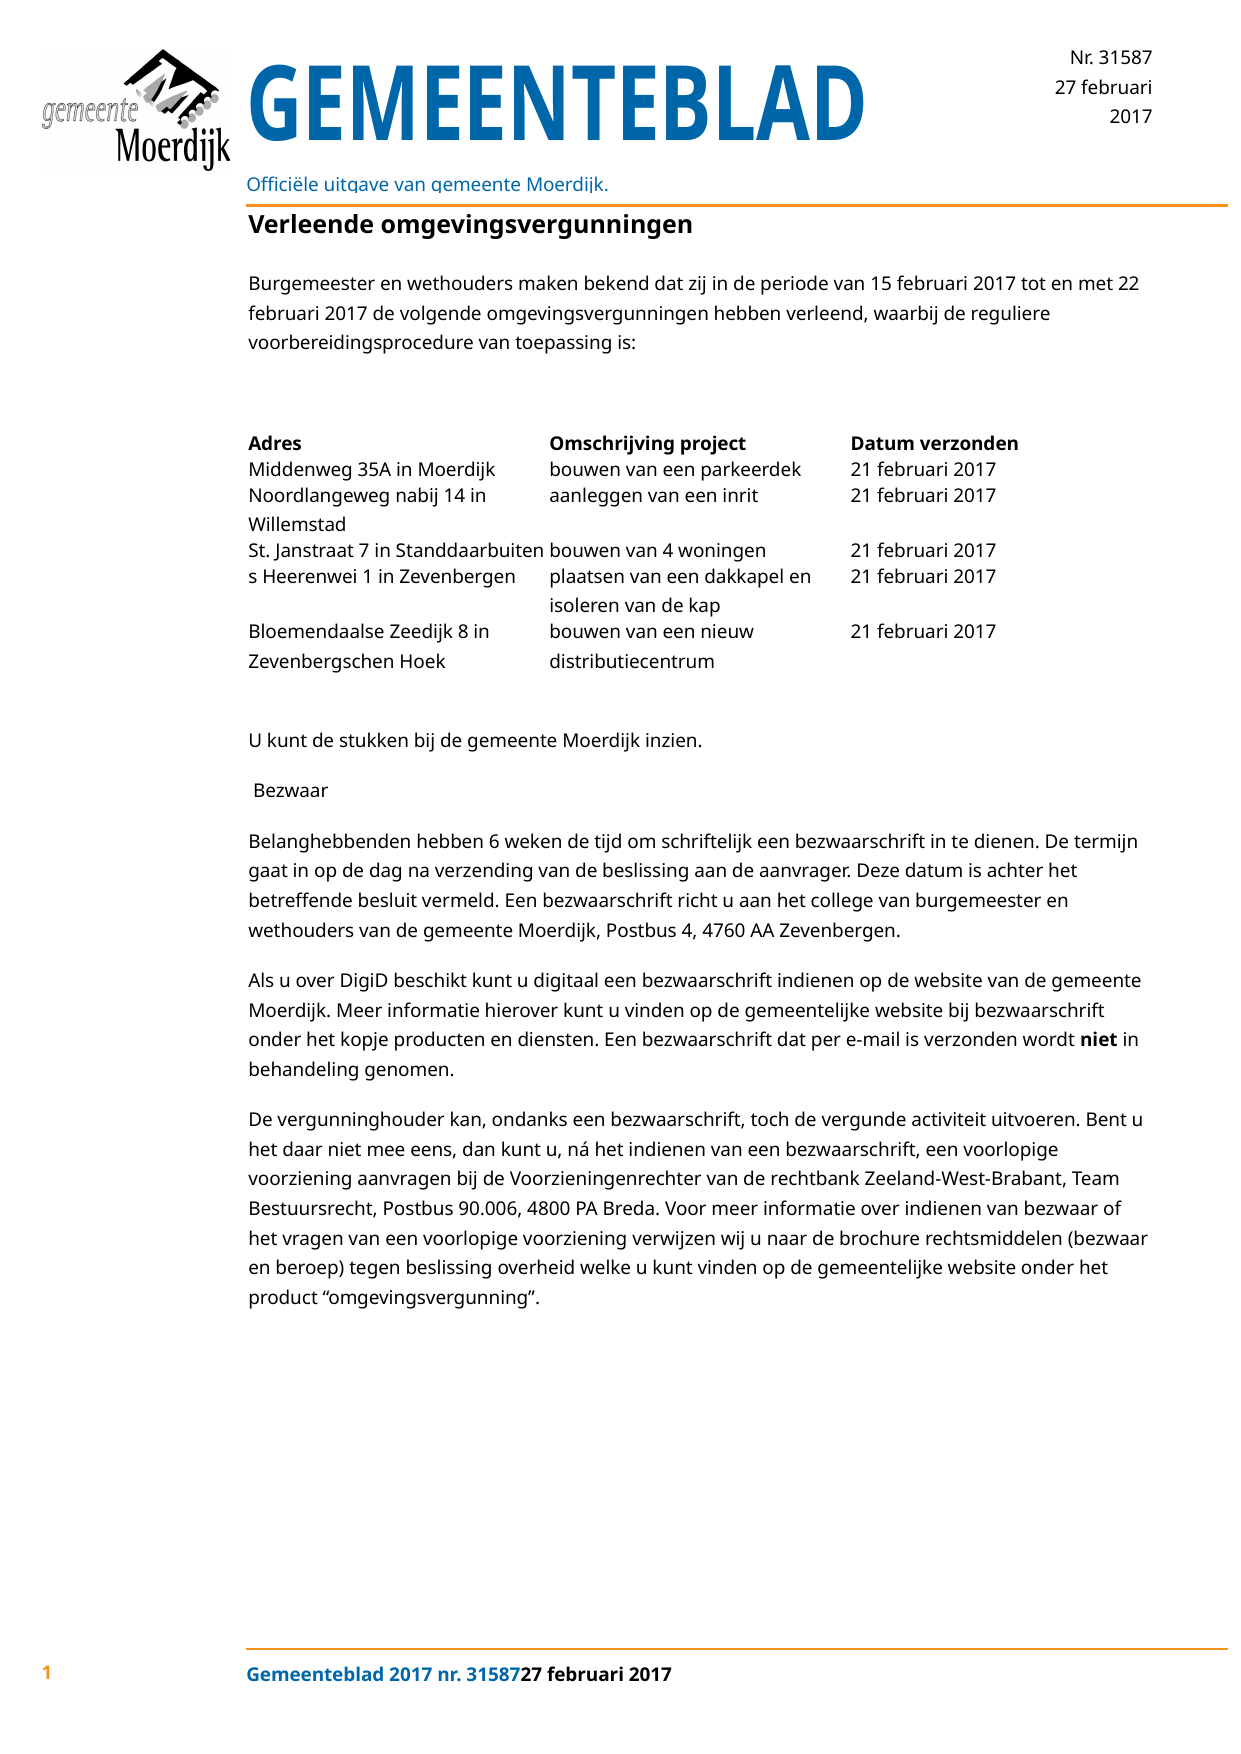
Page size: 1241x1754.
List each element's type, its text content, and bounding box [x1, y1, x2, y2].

table_cell 21 februari 2017 [850, 456, 1152, 482]
table_cell 21 februari 2017 [850, 618, 1152, 673]
table_cell bouwen van 4 woningen [549, 537, 850, 563]
table_cell bouwen van een nieuw distributiecentrum [549, 618, 850, 673]
text Bezwaar [248, 778, 1152, 803]
table_cell s Heerenwei 1 in Zevenbergen [248, 563, 549, 618]
table_cell bouwen van een parkeerdek [549, 456, 850, 482]
table_cell 21 februari 2017 [850, 537, 1152, 563]
table_cell plaatsen van een dakkapel en isoleren van de kap [549, 563, 850, 618]
text Belanghebbenden hebben 6 weken de tijd om schriftelijk een bezwaarschrift in te dienen. De termijn gaat in op de dag na verzending van de beslissing aan de aanvrager. Deze datum is achter het betreffende besluit vermeld. Een bezwaarschrift richt u aan het college van burgemeester en wethouders van de gemeente Moerdijk, Postbus 4, 4760 AA Zevenbergen. [248, 828, 1152, 942]
table_cell 21 februari 2017 [850, 563, 1152, 618]
table_cell Bloemendaalse Zeedijk 8 in Zevenbergschen Hoek [248, 618, 549, 673]
table_cell aanleggen van een inrit [549, 482, 850, 537]
table_header Omschrijving project [549, 430, 850, 456]
text Verleende omgevingsvergunningen [248, 207, 1152, 241]
text De vergunninghouder kan, ondanks een bezwaarschrift, toch de vergunde activiteit uitvoeren. Bent u het daar niet mee eens, dan kunt u, ná het indienen van een bezwaarschrift, een voorlopige voorziening aanvragen bij de Voorzieningenrechter van de rechtbank Zeeland-West-Brabant, Team Bestuursrecht, Postbus 90.006, 4800 PA Breda. Voor meer informatie over indienen van bezwaar of het vragen van een voorlopige voorziening verwijzen wij u naar de brochure rechtsmiddelen (bezwaar en beroep) tegen beslissing overheid welke u kunt vinden op de gemeentelijke website onder het product “omgevingsvergunning”. [248, 1106, 1152, 1309]
text U kunt de stukken bij de gemeente Moerdijk inzien. [248, 727, 1152, 753]
table_cell Noordlangeweg nabij 14 in Willemstad [248, 482, 549, 537]
table_header Adres [248, 430, 549, 456]
table_cell 21 februari 2017 [850, 482, 1152, 537]
table_cell St. Janstraat 7 in Standdaarbuiten [248, 537, 549, 563]
text Burgemeester en wethouders maken bekend dat zij in de periode van 15 februari 2017 tot en met 22 februari 2017 de volgende omgevingsvergunningen hebben verleend, waarbij de reguliere voorbereidingsprocedure van toepassing is: [248, 270, 1152, 355]
table_cell Middenweg 35A in Moerdijk [248, 456, 549, 482]
table_header Datum verzonden [850, 430, 1152, 456]
text Als u over DigiD beschikt kunt u digitaal een bezwaarschrift indienen op de website van de gemeente Moerdijk. Meer informatie hierover kunt u vinden op de gemeentelijke website bij bezwaarschrift onder het kopje producten en diensten. Een bezwaarschrift dat per e-mail is verzonden wordt niet in behandeling genomen. [248, 967, 1152, 1082]
picture [41, 47, 231, 172]
